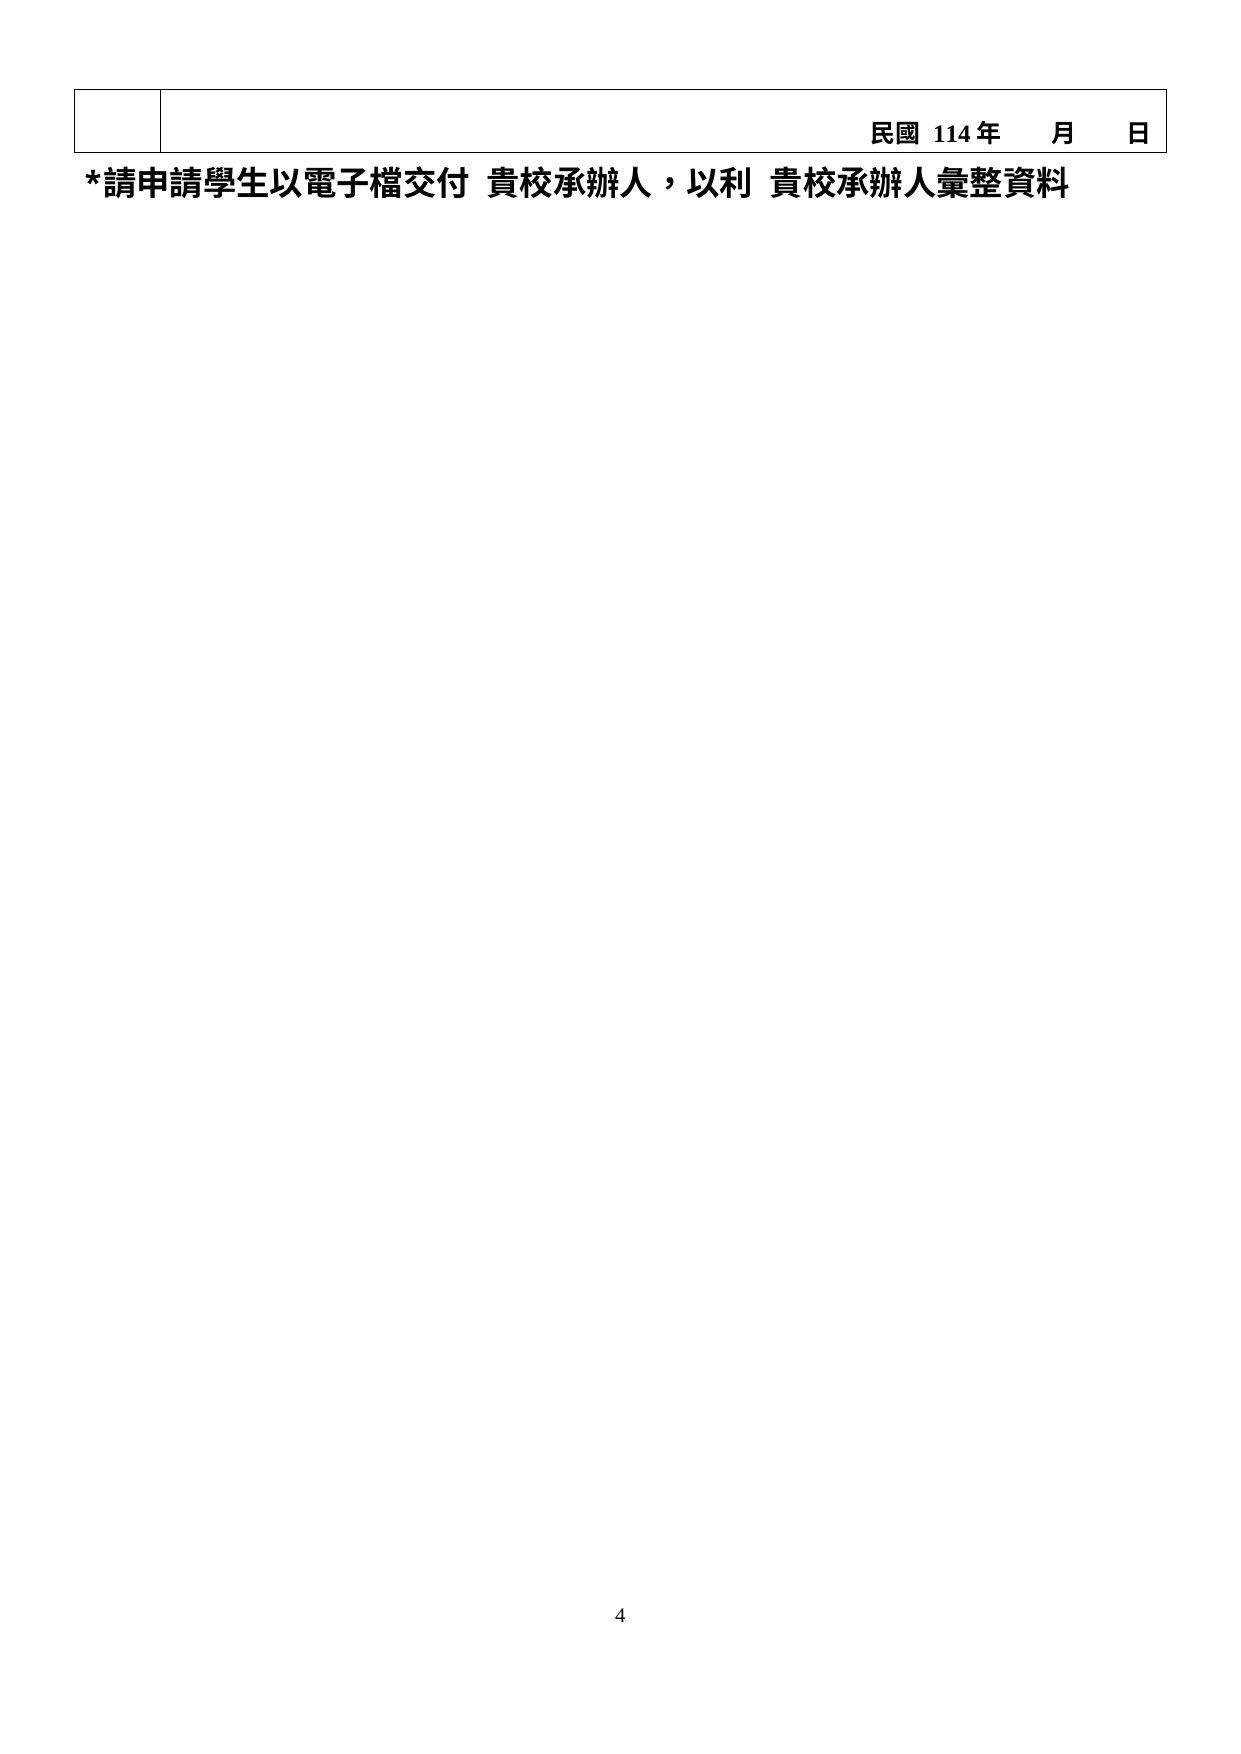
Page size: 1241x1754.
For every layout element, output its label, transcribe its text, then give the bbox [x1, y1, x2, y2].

text *請申請學生以電子檔交付 貴校承辦人，以利 貴校承辦人彙整資料 [83, 153, 1096, 205]
table_cell [75, 90, 160, 152]
table_cell 民國 114 年 月 日 [161, 90, 1166, 152]
